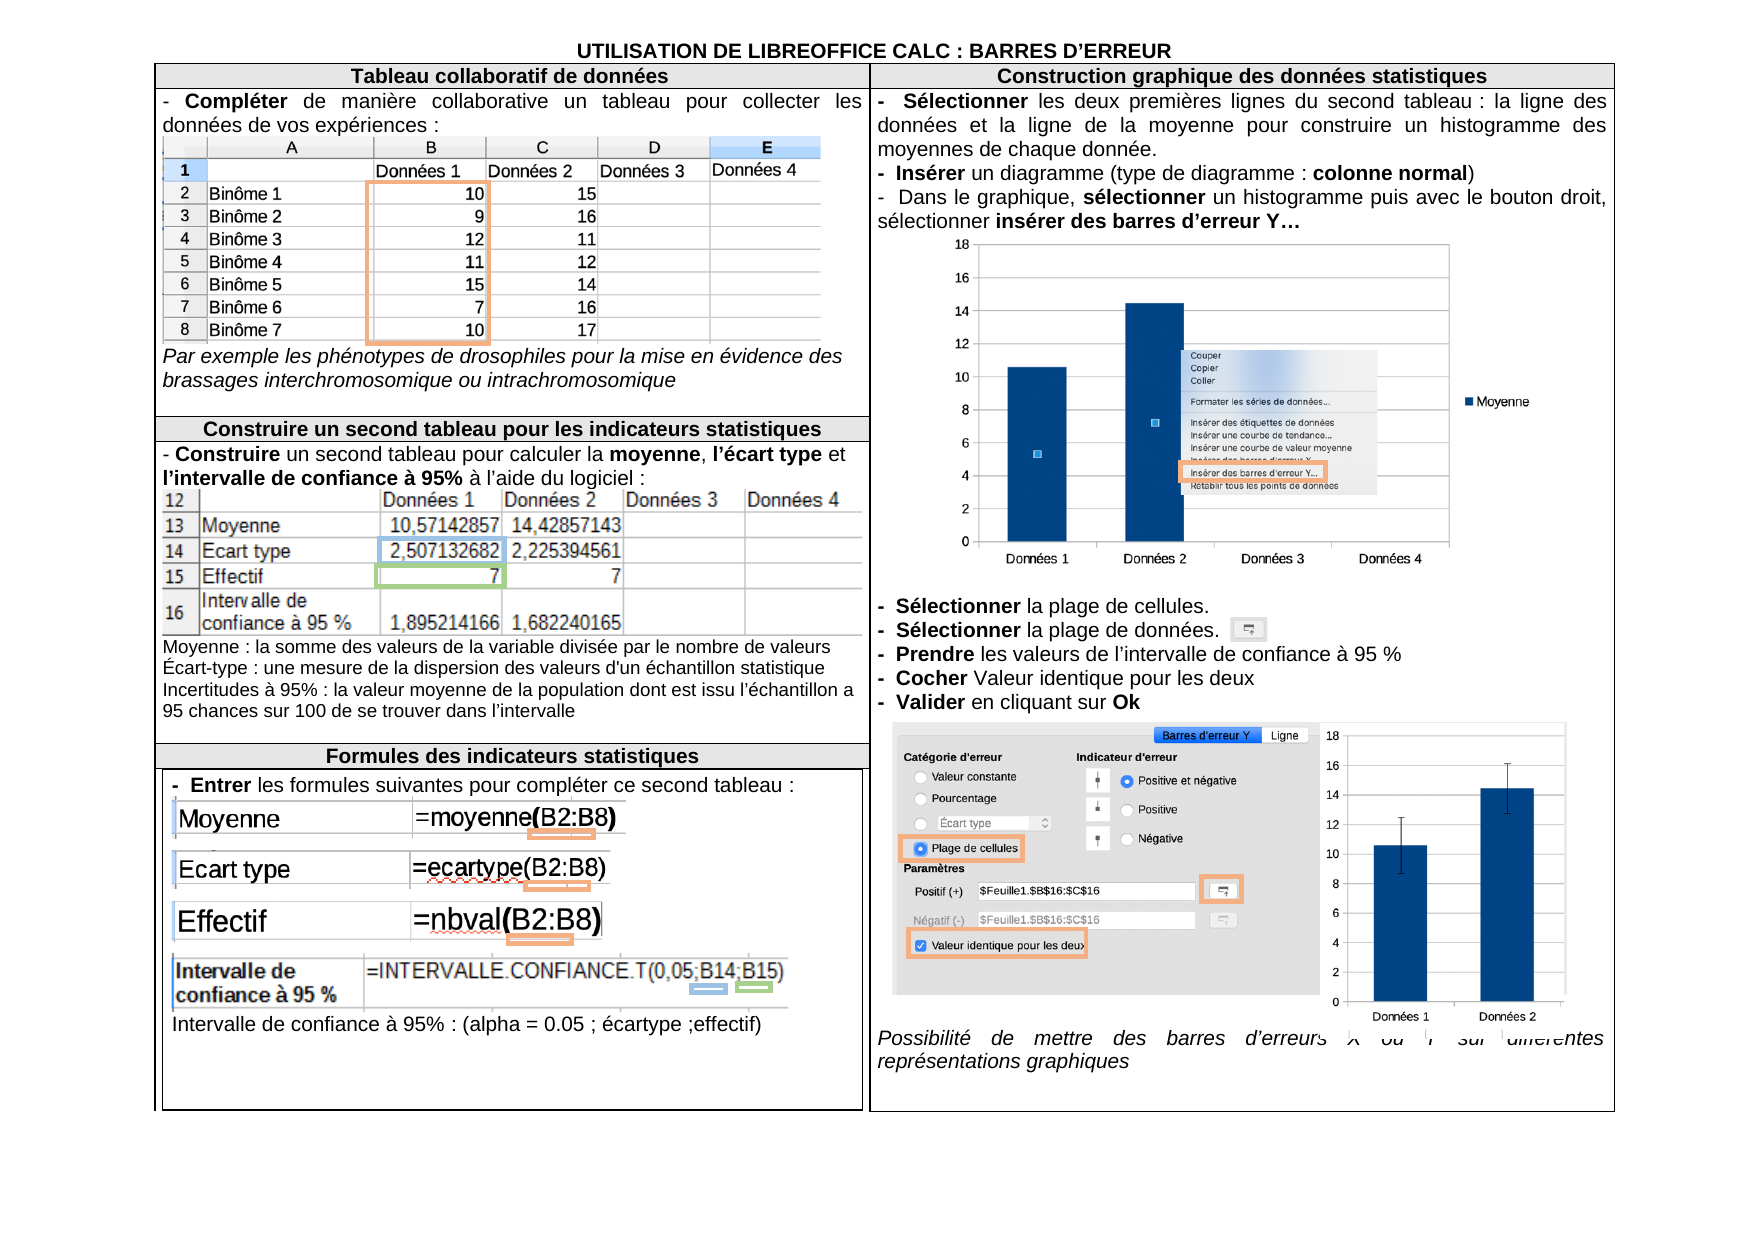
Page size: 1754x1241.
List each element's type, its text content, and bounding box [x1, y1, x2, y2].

table_cell - Compléter de manière collaborative un tableau pour collecter les données de vos expériences : Par exemple les phénotypes de drosophiles pour la mise en évidence des brassages interchromosomique ou intrachromosomique [156, 89, 869, 416]
table_cell - Sélectionner les deux premières lignes du second tableau : la ligne des données et la ligne de la moyenne pour construire un histogramme des moyennes de chaque donnée. - Insérer un diagramme (type de diagramme : colonne normal) - Dans le graphique, sélectionner un histogramme puis avec le bouton droit, sélectionner insérer des barres d’erreur Y… - Sélectionner la plage de cellules. - Sélectionner la plage de données. - Prendre les valeurs de l’intervalle de confiance à 95 % - Cocher Valeur identique pour les deux - Valider en cliquant sur Ok Possibilité de mettre des barres d’erreurs X ou Y sur différentes représentations graphiques [871, 89, 1614, 1111]
table_cell - Entrer les formules suivantes pour compléter ce second tableau : Intervalle de confiance à 95% : (alpha = 0.05 ; écartype ;effectif) [163, 770, 862, 1109]
table_cell Construire un second tableau pour les indicateurs statistiques [156, 417, 869, 441]
table_header Construction graphique des données statistiques [871, 64, 1614, 88]
table_cell - Construire un second tableau pour calculer la moyenne, l’écart type et l’intervalle de confiance à 95% à l’aide du logiciel : Moyenne : la somme des valeurs de la variable divisée par le nombre de valeurs Écart-type : une mesure de la dispersion des valeurs d'un échantillon statistique Incertitudes à 95% : la valeur moyenne de la population dont est issu l’échantillon a 95 chances sur 100 de se trouver dans l’intervalle [156, 442, 869, 743]
table_header Tableau collaboratif de données [156, 64, 869, 88]
table_cell Formules des indicateurs statistiques [156, 744, 869, 768]
text UTILISATION DE LIBREOFFICE CALC : BARRES D’ERREUR [148, 39, 1606, 63]
